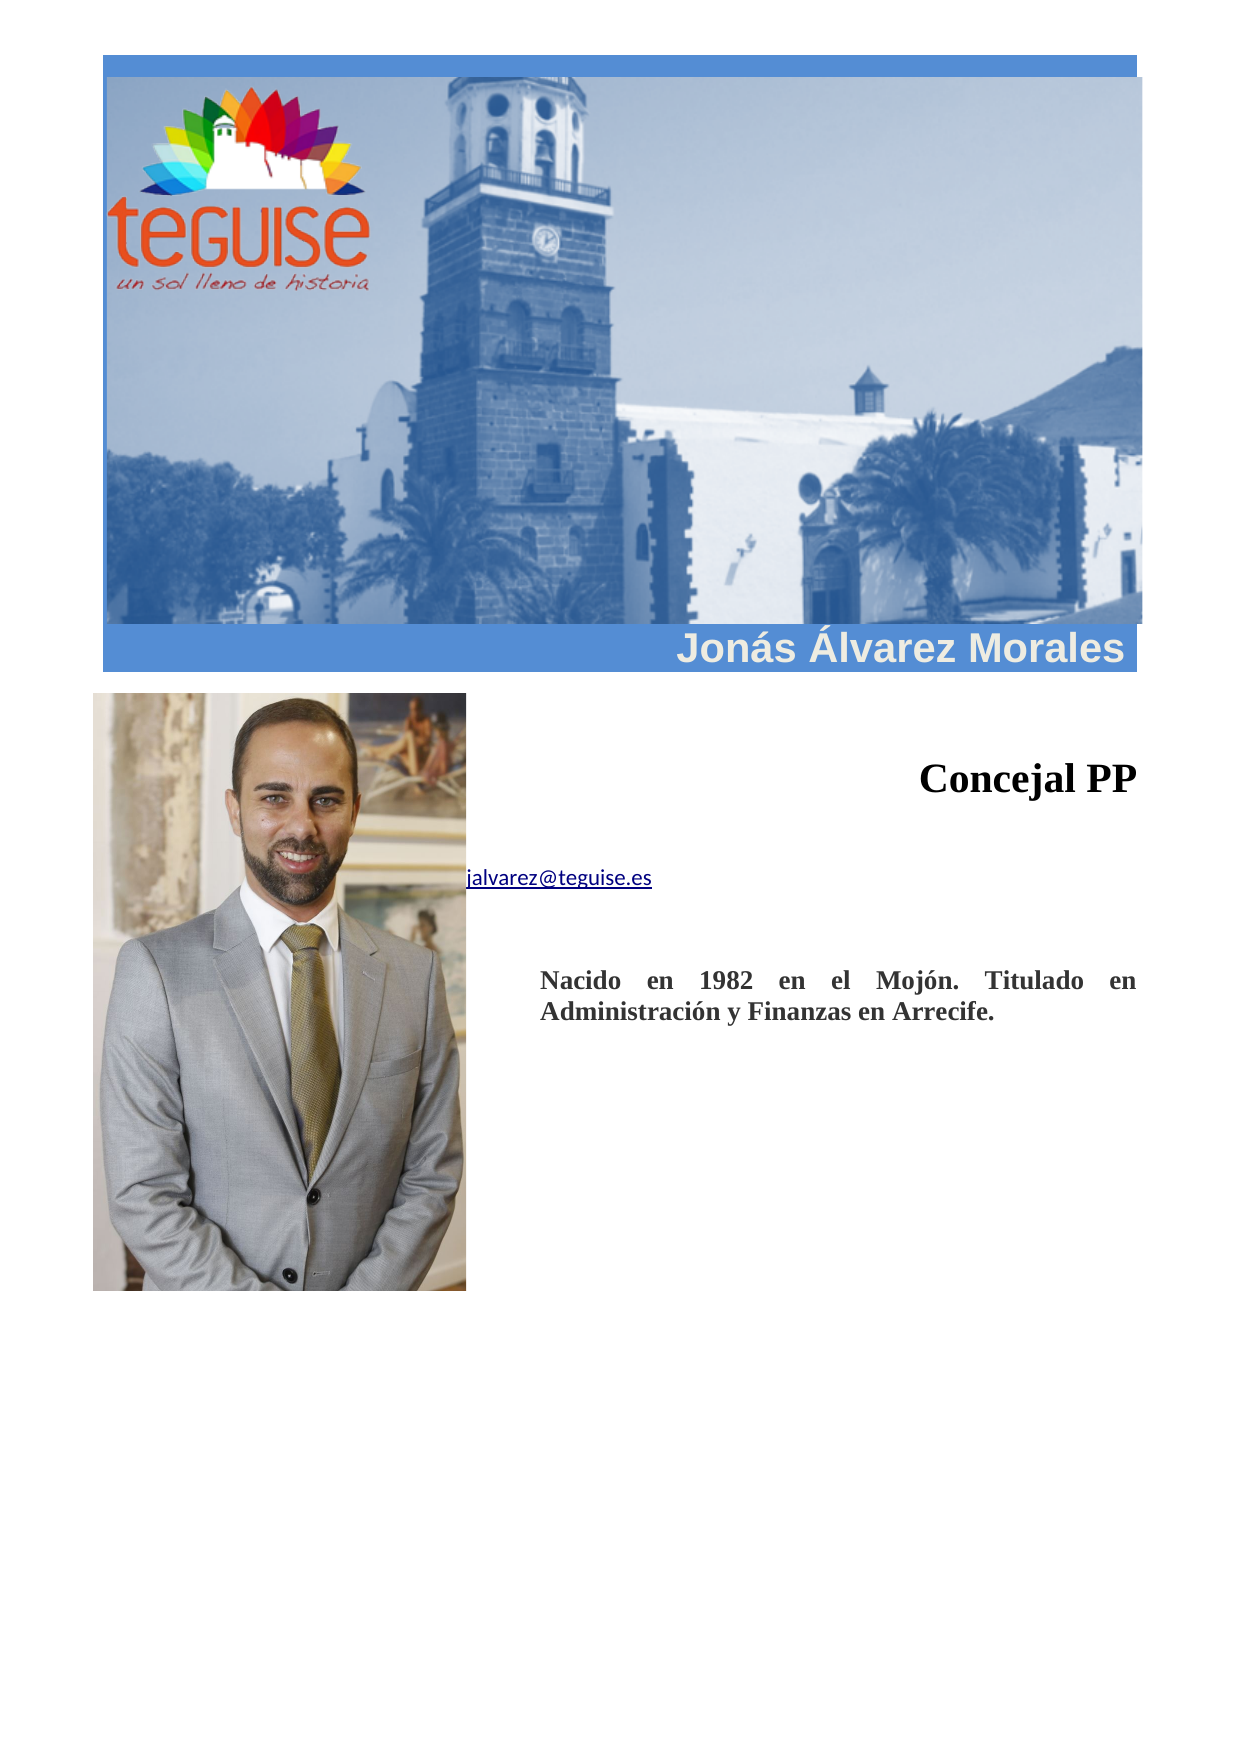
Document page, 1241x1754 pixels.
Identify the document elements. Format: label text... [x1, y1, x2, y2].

text jalvarez@teguise.es [467, 822, 1137, 891]
text Jonás Álvarez Morales [103, 55, 1137, 672]
text Nacido en 1982 en el Mojón. Titulado en Administración y Finanzas en Arrecife. [467, 964, 1137, 1026]
text Concejal PP [103, 692, 1137, 802]
